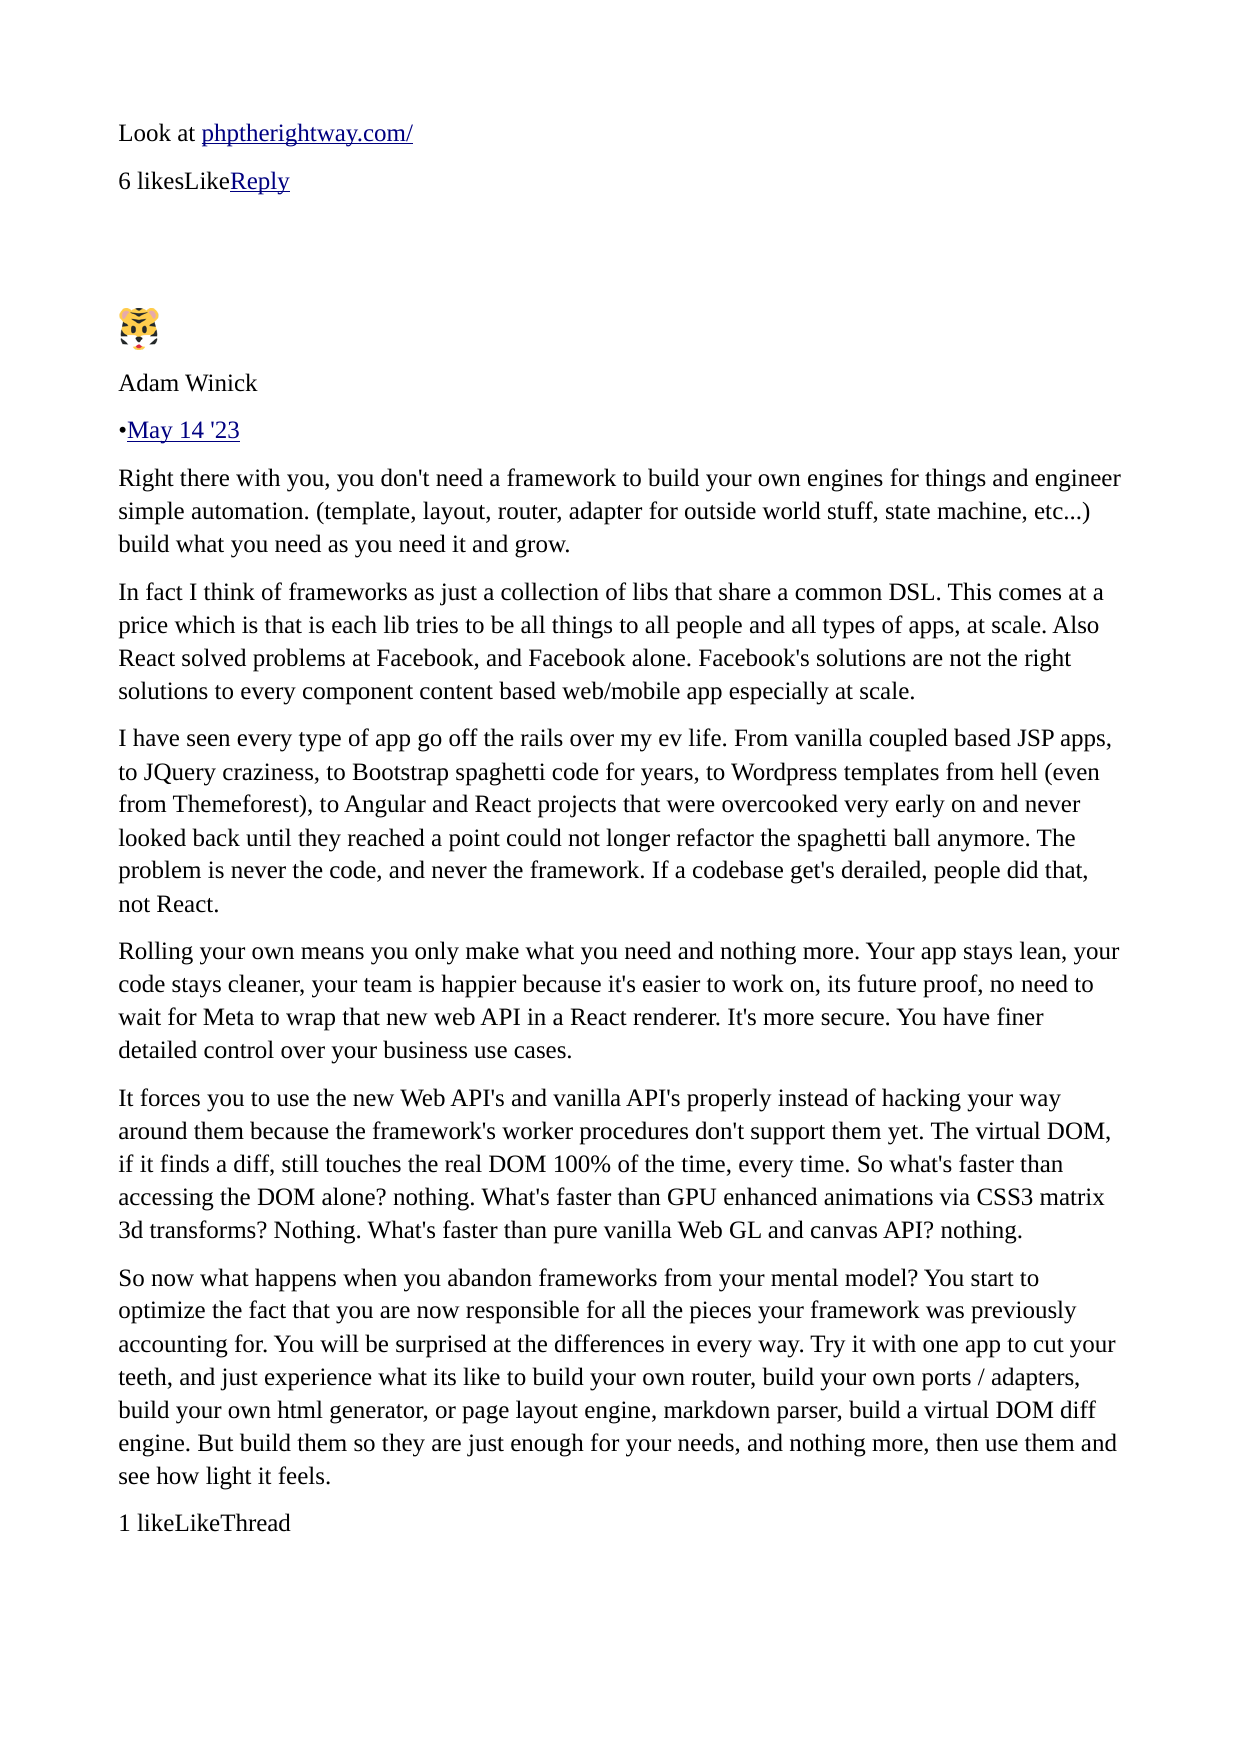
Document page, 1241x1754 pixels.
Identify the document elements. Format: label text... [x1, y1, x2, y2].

text Right there with you, you don't need a framework to build your own engines for things and engineer simple automation. (template, layout, router, adapter for outside world stuff, state machine, etc...) build what you need as you need it and grow. [118, 463, 1122, 558]
picture [118, 308, 159, 350]
text So now what happens when you abandon frameworks from your mental model? You start to optimize the fact that you are now responsible for all the pieces your framework was previously accounting for. You will be surprised at the differences in every way. Try it with one app to cut your teeth, and just experience what its like to build your own router, build your own ports / adapters, build your own html generator, or page layout engine, markdown parser, build a virtual DOM diff engine. But build them so they are just enough for your needs, and nothing more, then use them and see how light it feels. [118, 1263, 1122, 1489]
text It forces you to use the new Web API's and vanilla API's properly instead of hacking your way around them because the framework's worker procedures don't support them yet. The virtual DOM, if it finds a diff, still touches the real DOM 100% of the time, every time. So what's faster than accessing the DOM alone? nothing. What's faster than GPU enhanced animations via CSS3 matrix 3d transforms? Nothing. What's faster than pure vanilla Web GL and canvas API? nothing. [118, 1083, 1122, 1244]
text 1 likeLikeThread [118, 1508, 1122, 1537]
text •May 14 '23 [118, 416, 1122, 444]
text I have seen every type of app go off the rails over my ev life. From vanilla coupled based JSP apps, to JQuery craziness, to Bootstrap spaghetti code for years, to Wordpress templates from hell (even from Themeforest), to Angular and React projects that were overcooked very early on and never looked back until they reached a point could not longer refactor the spaghetti ball anymore. The problem is never the code, and never the framework. If a codebase get's derailed, people did that, not React. [118, 723, 1122, 917]
text Rolling your own means you only make what you need and nothing more. Your app stays lean, your code stays cleaner, your team is happier because it's easier to work on, its future proof, no need to wait for Meta to wrap that new web API in a React renderer. It's more secure. You have finer detailed control over your business use cases. [118, 936, 1122, 1064]
text Look at phptherightway.com/ [118, 118, 1122, 147]
text 6 likesLikeReply [118, 166, 1122, 194]
text In fact I think of frameworks as just a collection of libs that share a common DSL. This comes at a price which is that is each lib tries to be all things to all people and all types of apps, at scale. Also React solved problems at Facebook, and Facebook alone. Facebook's solutions are not the right solutions to every component content based web/mobile app especially at scale. [118, 577, 1122, 705]
text Adam Winick [118, 368, 1122, 397]
